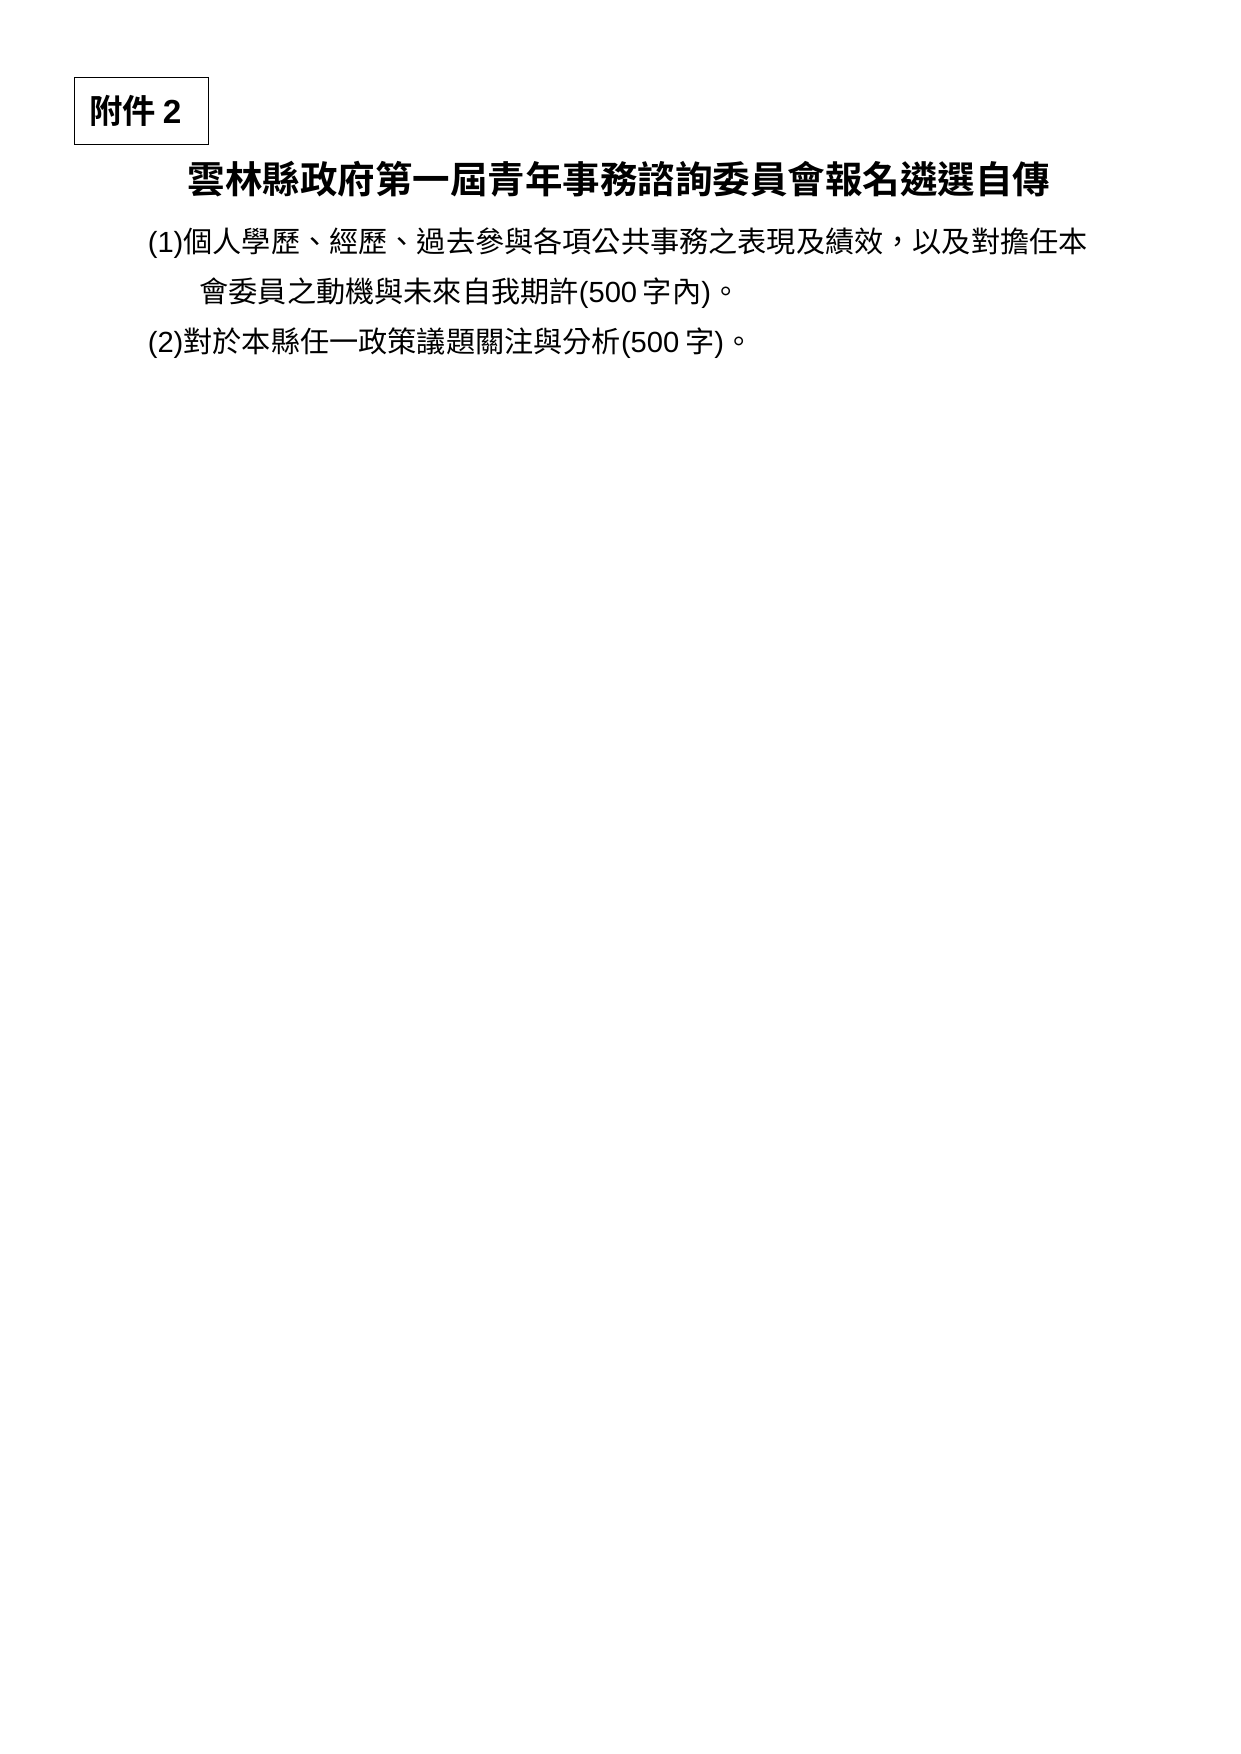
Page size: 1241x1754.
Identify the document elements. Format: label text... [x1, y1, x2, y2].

text (2)對於本縣任一政策議題關注與分析(500字)。 [148, 312, 1093, 362]
text 附件2 [89, 84, 193, 133]
text (1)個人學歷、經歷、過去參與各項公共事務之表現及績效，以及對擔任本會委員之動機與未來自我期許(500字內)。 [148, 212, 1090, 312]
text 雲林縣政府第一屆青年事務諮詢委員會報名遴選自傳 [148, 150, 1090, 204]
text [75, 78, 208, 144]
